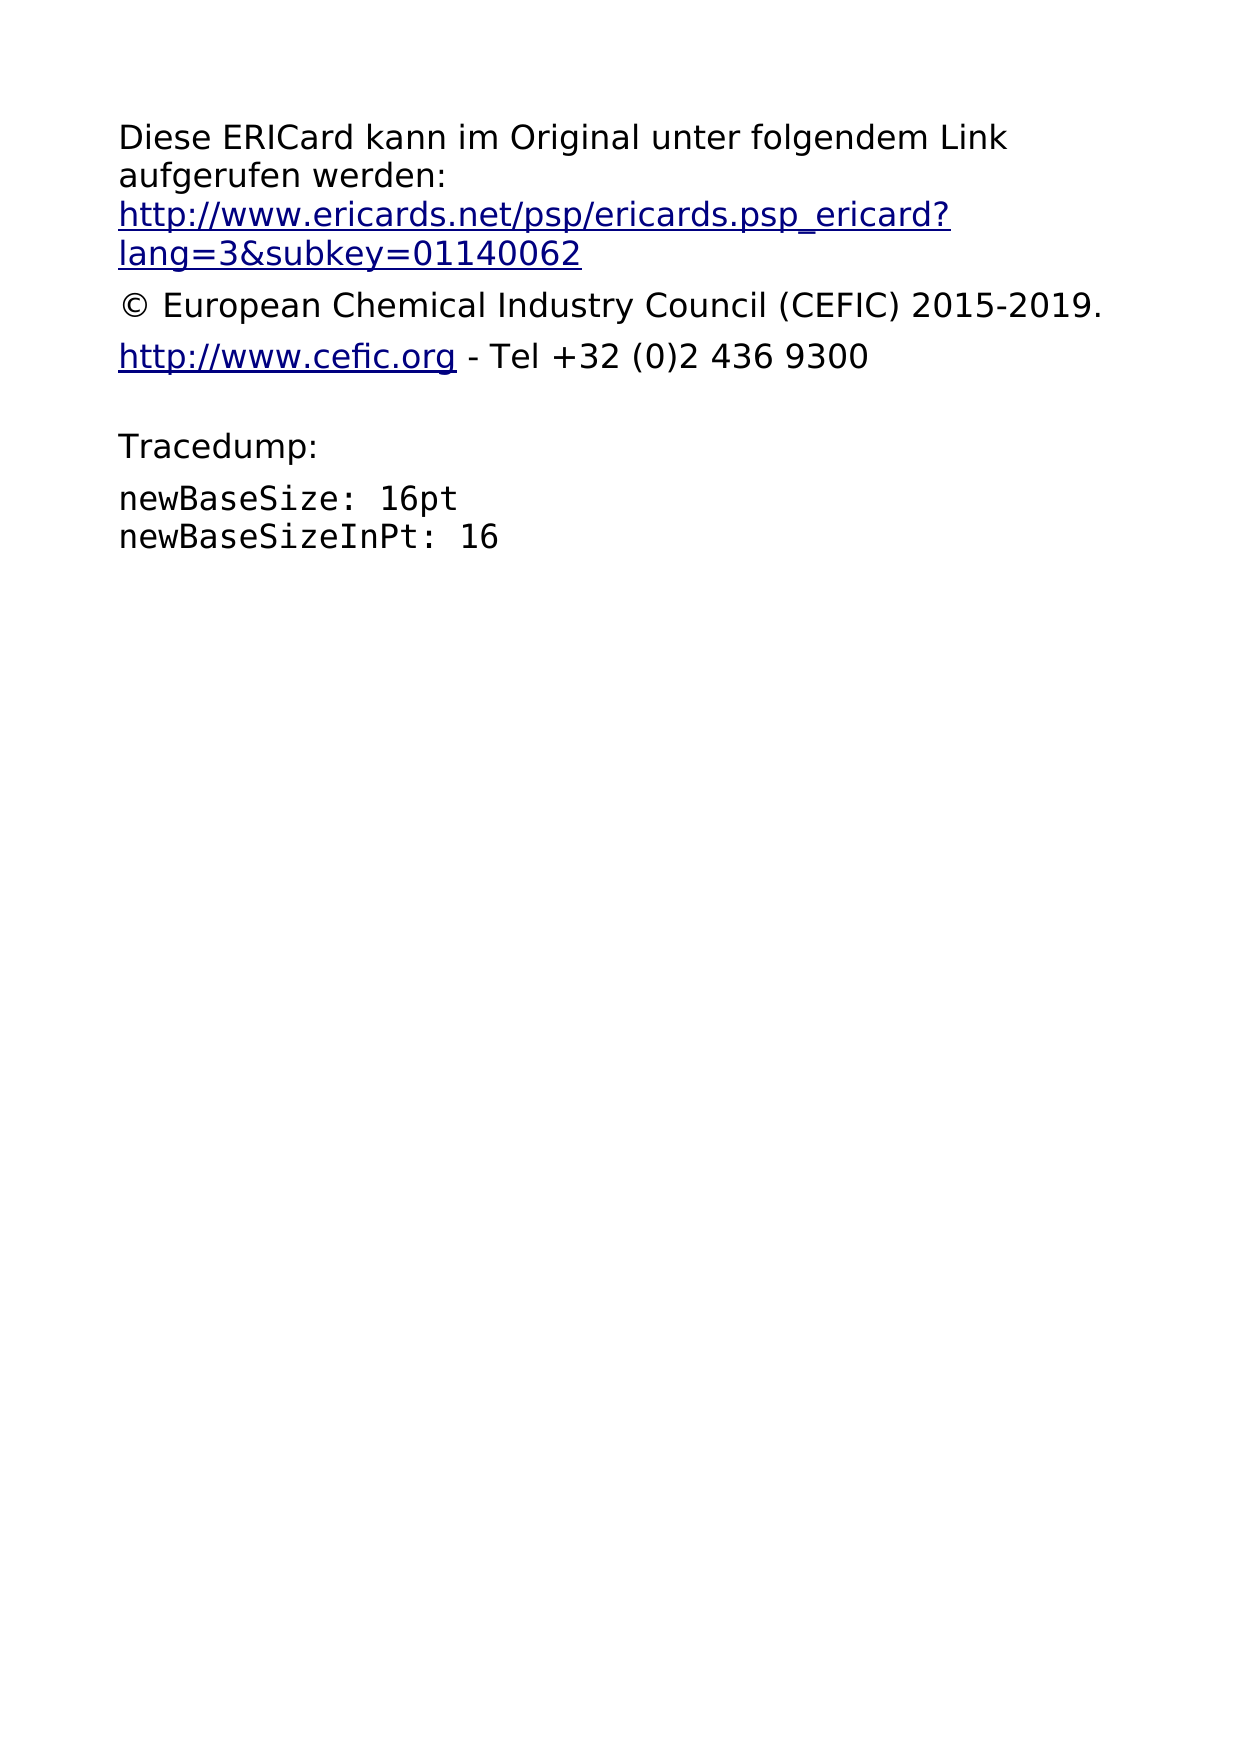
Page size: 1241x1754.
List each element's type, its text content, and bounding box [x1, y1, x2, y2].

text © European Chemical Industry Council (CEFIC) 2015-2019. [118, 286, 1122, 325]
text Tracedump: [118, 389, 1122, 466]
text http://www.cefic.org - Tel +32 (0)2 436 9300 [118, 337, 1122, 376]
text newBaseSize: 16pt newBaseSizeInPt: 16 [118, 479, 1122, 557]
text Diese ERICard kann im Original unter folgendem Link aufgerufen werden: http://www.ericards.net/psp/ericards.psp_ericard?lang=3&subkey=01140062 [118, 118, 1122, 273]
